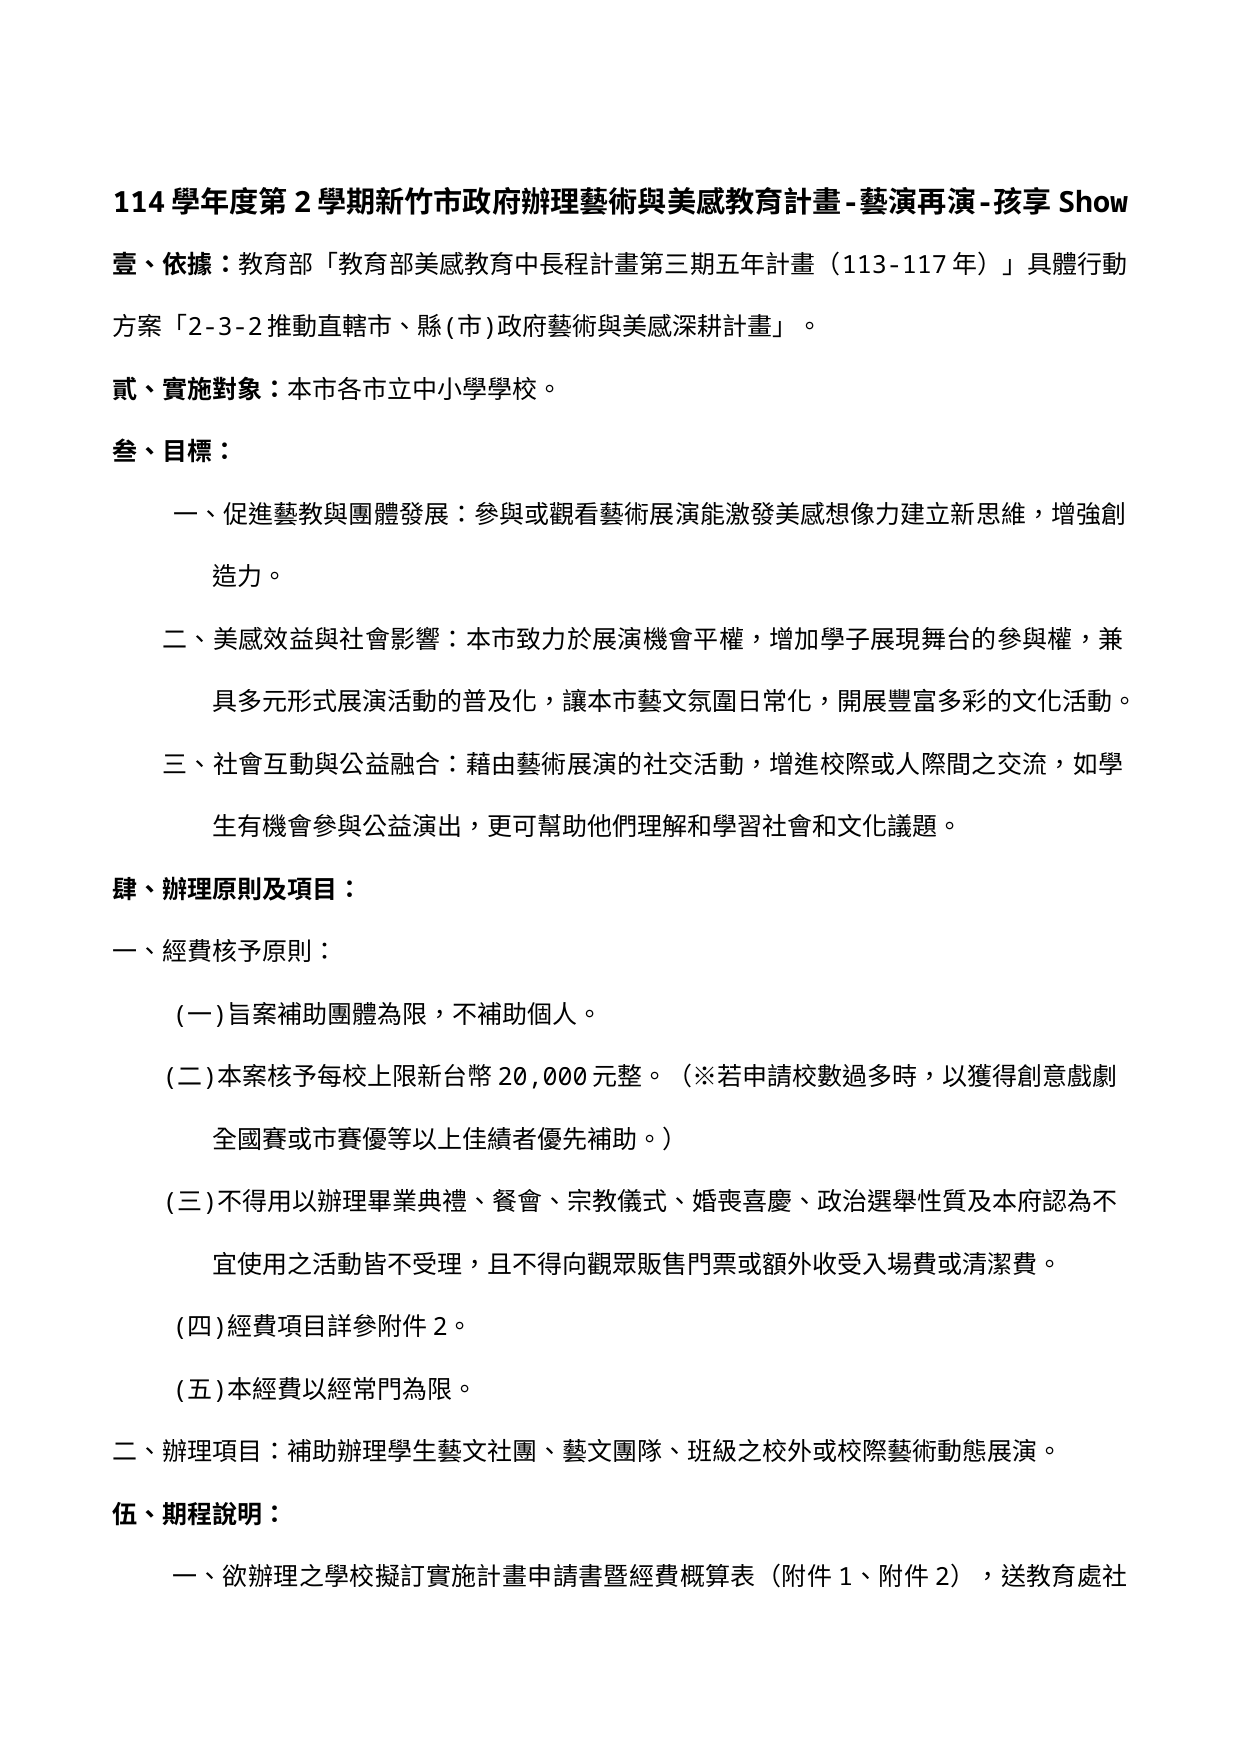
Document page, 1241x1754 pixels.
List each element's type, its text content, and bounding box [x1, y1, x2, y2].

text (三)不得用以辦理畢業典禮、餐會、宗教儀式、婚喪喜慶、政治選舉性質及本府認為不宜使用之活動皆不受理，且不得向觀眾販售門票或額外收受入場費或清潔費。 [162, 1158, 1128, 1283]
text 肆、辦理原則及項目： [112, 846, 1128, 908]
text (一)旨案補助團體為限，不補助個人。 [112, 971, 1128, 1033]
text (二)本案核予每校上限新台幣20,000元整。（※若申請校數過多時，以獲得創意戲劇全國賽或市賽優等以上佳績者優先補助。） [162, 1033, 1128, 1158]
text 一、促進藝教與團體發展：參與或觀看藝術展演能激發美感想像力建立新思維，增強創造力。 [112, 471, 1128, 596]
text 伍、期程說明： [112, 1471, 1128, 1533]
text (五)本經費以經常門為限。 [112, 1346, 1128, 1408]
text 壹、依據：教育部「教育部美感教育中長程計畫第三期五年計畫（113-117年）」具體行動方案「2-3-2推動直轄市、縣(市)政府藝術與美感深耕計畫」。 [112, 221, 1128, 346]
text 貳、實施對象：本市各市立中小學學校。 [112, 346, 1128, 408]
text 二、辦理項目：補助辦理學生藝文社團、藝文團隊、班級之校外或校際藝術動態展演。 [112, 1408, 1128, 1471]
text 一、欲辦理之學校擬訂實施計畫申請書暨經費概算表（附件1、附件2），送教育處社 [141, 1533, 1128, 1596]
text (四)經費項目詳參附件2。 [112, 1283, 1128, 1346]
text 114學年度第2學期新竹市政府辦理藝術與美感教育計畫-藝演再演-孩享Show [112, 158, 1128, 221]
text 一、經費核予原則： [112, 908, 1128, 971]
text 叁、目標： [112, 408, 1128, 471]
text 二、美感效益與社會影響：本市致力於展演機會平權，增加學子展現舞台的參與權，兼具多元形式展演活動的普及化，讓本市藝文氛圍日常化，開展豐富多彩的文化活動。 [162, 596, 1128, 721]
text 三、社會互動與公益融合：藉由藝術展演的社交活動，增進校際或人際間之交流，如學生有機會參與公益演出，更可幫助他們理解和學習社會和文化議題。 [162, 721, 1128, 846]
